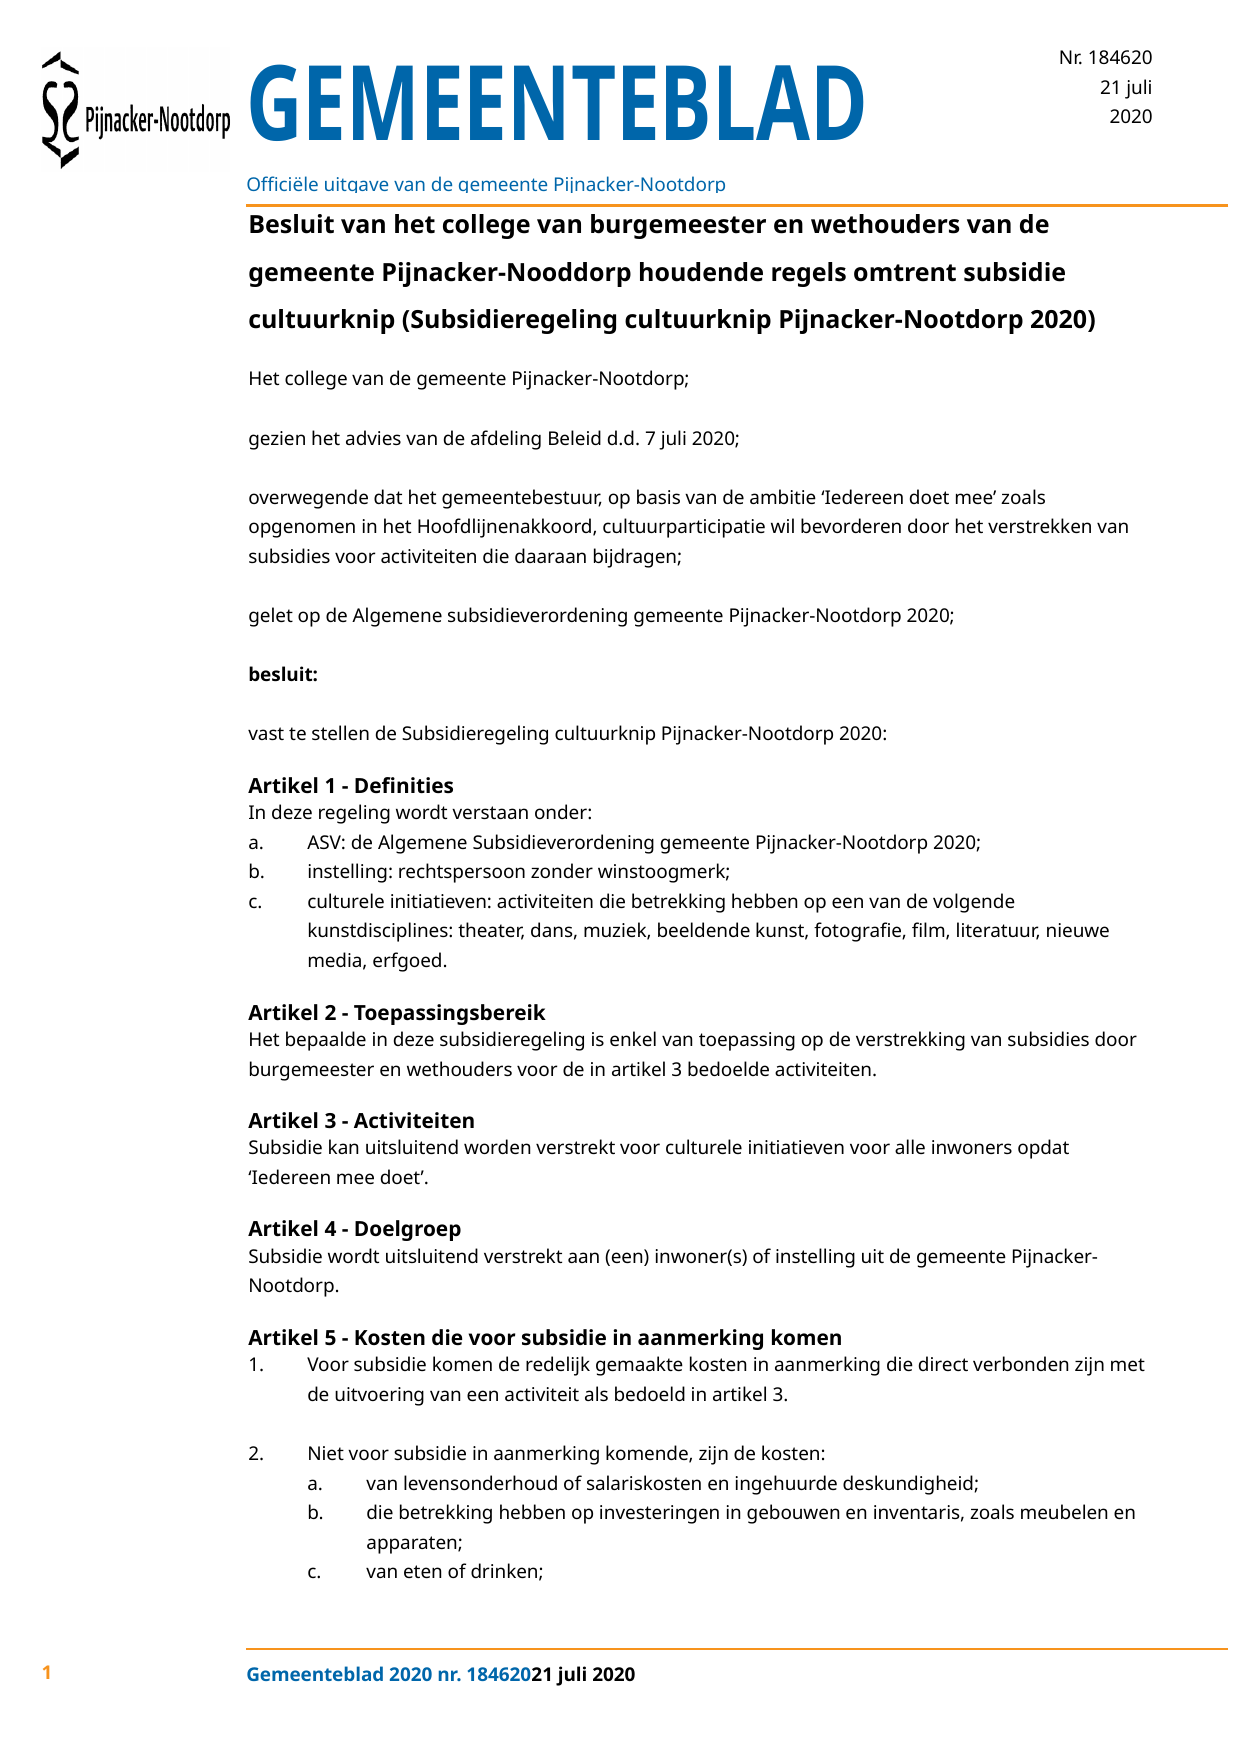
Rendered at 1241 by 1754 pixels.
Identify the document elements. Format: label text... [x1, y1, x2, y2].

text Artikel 1 - Definities [248, 771, 1152, 799]
list ASV: de Algemene Subsidieverordening gemeente Pijnacker-Nootdorp 2020; [248, 829, 1152, 855]
list van eten of drinken; [307, 1558, 1152, 1584]
list instelling: rechtspersoon zonder winstoogmerk; [248, 858, 1152, 884]
text Subsidie kan uitsluitend worden verstrekt voor culturele initiatieven voor alle inwoners opdat ‘Iedereen mee doet’. [248, 1134, 1152, 1190]
picture [41, 47, 231, 172]
text besluit: [248, 661, 1152, 687]
list culturele initiatieven: activiteiten die betrekking hebben op een van de volgende kunstdisciplines: theater, dans, muziek, beeldende kunst, fotografie, film, literatuur, nieuwe media, erfgoed. [248, 888, 1152, 973]
text In deze regeling wordt verstaan onder: [248, 799, 1152, 825]
list van levensonderhoud of salariskosten en ingehuurde deskundigheid; [307, 1470, 1152, 1496]
text Artikel 5 - Kosten die voor subsidie in aanmerking komen [248, 1323, 1152, 1351]
text Besluit van het college van burgemeester en wethouders van de gemeente Pijnacker-Nooddorp houdende regels omtrent subsidie cultuurknip (Subsidieregeling cultuurknip Pijnacker-Nootdorp 2020) [248, 207, 1152, 336]
list Niet voor subsidie in aanmerking komende, zijn de kosten: [248, 1440, 1152, 1466]
text gelet op de Algemene subsidieverordening gemeente Pijnacker-Nootdorp 2020; [248, 602, 1152, 628]
list die betrekking hebben op investeringen in gebouwen en inventaris, zoals meubelen en apparaten; [307, 1499, 1152, 1555]
text Artikel 4 - Doelgroep [248, 1214, 1152, 1243]
text Artikel 3 - Activiteiten [248, 1106, 1152, 1134]
text Het bepaalde in deze subsidieregeling is enkel van toepassing op de verstrekking van subsidies door burgemeester en wethouders voor de in artikel 3 bedoelde activiteiten. [248, 1026, 1152, 1081]
text Het college van de gemeente Pijnacker-Nootdorp; [248, 366, 1152, 391]
text overwegende dat het gemeentebestuur, op basis van de ambitie ‘Iedereen doet mee’ zoals opgenomen in het Hoofdlijnenakkoord, cultuurparticipatie wil bevorderen door het verstrekken van subsidies voor activiteiten die daaraan bijdragen; [248, 484, 1152, 569]
text vast te stellen de Subsidieregeling cultuurknip Pijnacker-Nootdorp 2020: [248, 721, 1152, 746]
text Artikel 2 - Toepassingsbereik [248, 998, 1152, 1026]
list Voor subsidie komen de redelijk gemaakte kosten in aanmerking die direct verbonden zijn met de uitvoering van een activiteit als bedoeld in artikel 3. [248, 1351, 1152, 1407]
text Subsidie wordt uitsluitend verstrekt aan (een) inwoner(s) of instelling uit de gemeente Pijnacker-Nootdorp. [248, 1243, 1152, 1298]
text gezien het advies van de afdeling Beleid d.d. 7 juli 2020; [248, 425, 1152, 450]
